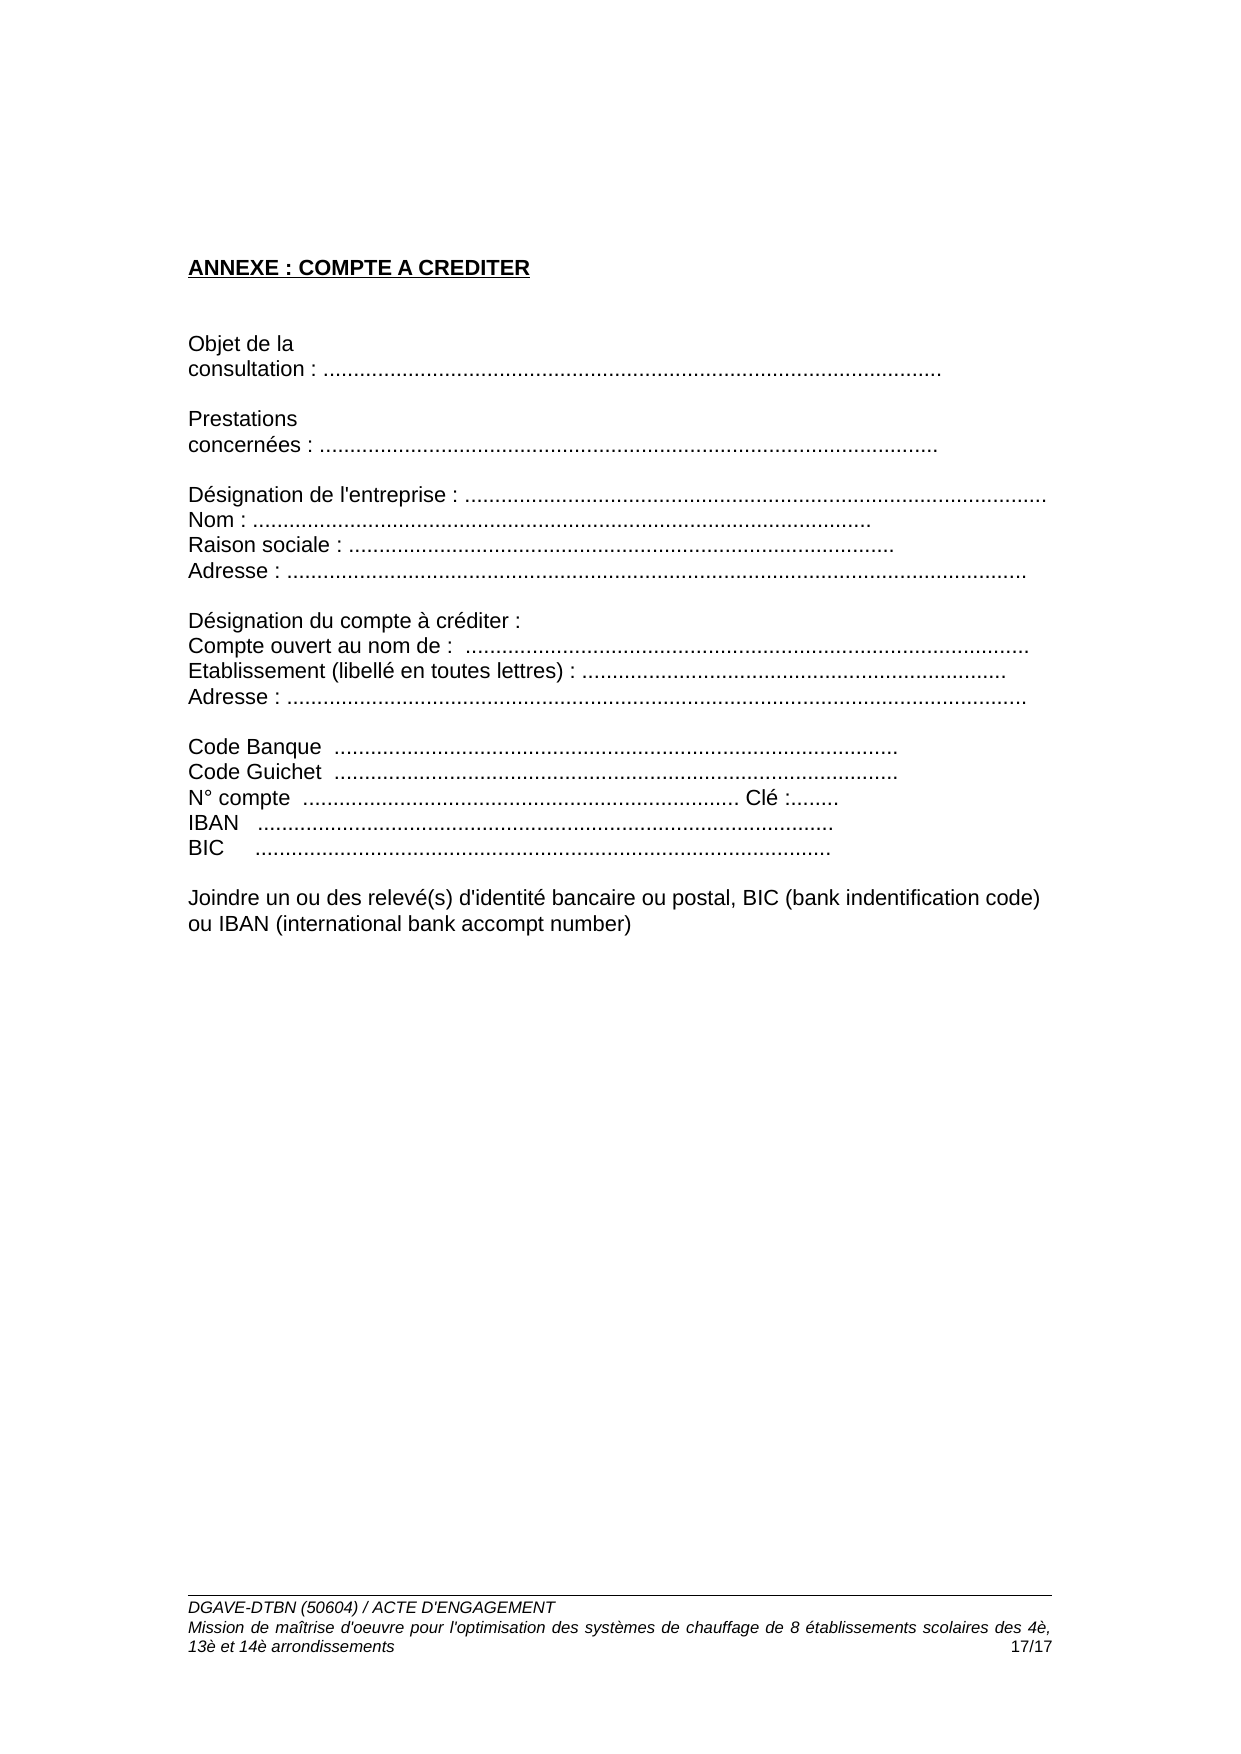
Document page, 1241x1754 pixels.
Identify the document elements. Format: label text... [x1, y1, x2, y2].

text Adresse : .......................................................................................................................... [188, 557, 1052, 583]
text Raison sociale : .......................................................................................... [188, 532, 1052, 557]
text Code Banque ............................................................................................. [188, 734, 1052, 759]
text Code Guichet ............................................................................................. [188, 759, 1052, 784]
text Désignation du compte à créditer : [188, 608, 1052, 633]
text Compte ouvert au nom de : ............................................................................................. [188, 633, 1052, 658]
text Etablissement (libellé en toutes lettres) : ...................................................................... [188, 658, 1052, 683]
text ANNEXE : COMPTE A CREDITER [188, 255, 1052, 280]
text Désignation de l'entreprise : ................................................................................................ [188, 482, 1052, 507]
text IBAN ............................................................................................... [188, 809, 1052, 835]
text Prestations concernées : ...................................................................................................... [188, 406, 1052, 457]
text BIC ............................................................................................... [188, 835, 1052, 860]
text Joindre un ou des relevé(s) d'identité bancaire ou postal, BIC (bank indentification code) ou IBAN (international bank accompt number) [188, 885, 1052, 936]
text Nom : ...................................................................................................... [188, 507, 1052, 532]
text N° compte ........................................................................ Clé :........ [188, 784, 1052, 809]
text Adresse : .......................................................................................................................... [188, 683, 1052, 709]
text Objet de la consultation : ...................................................................................................... [188, 331, 1052, 381]
